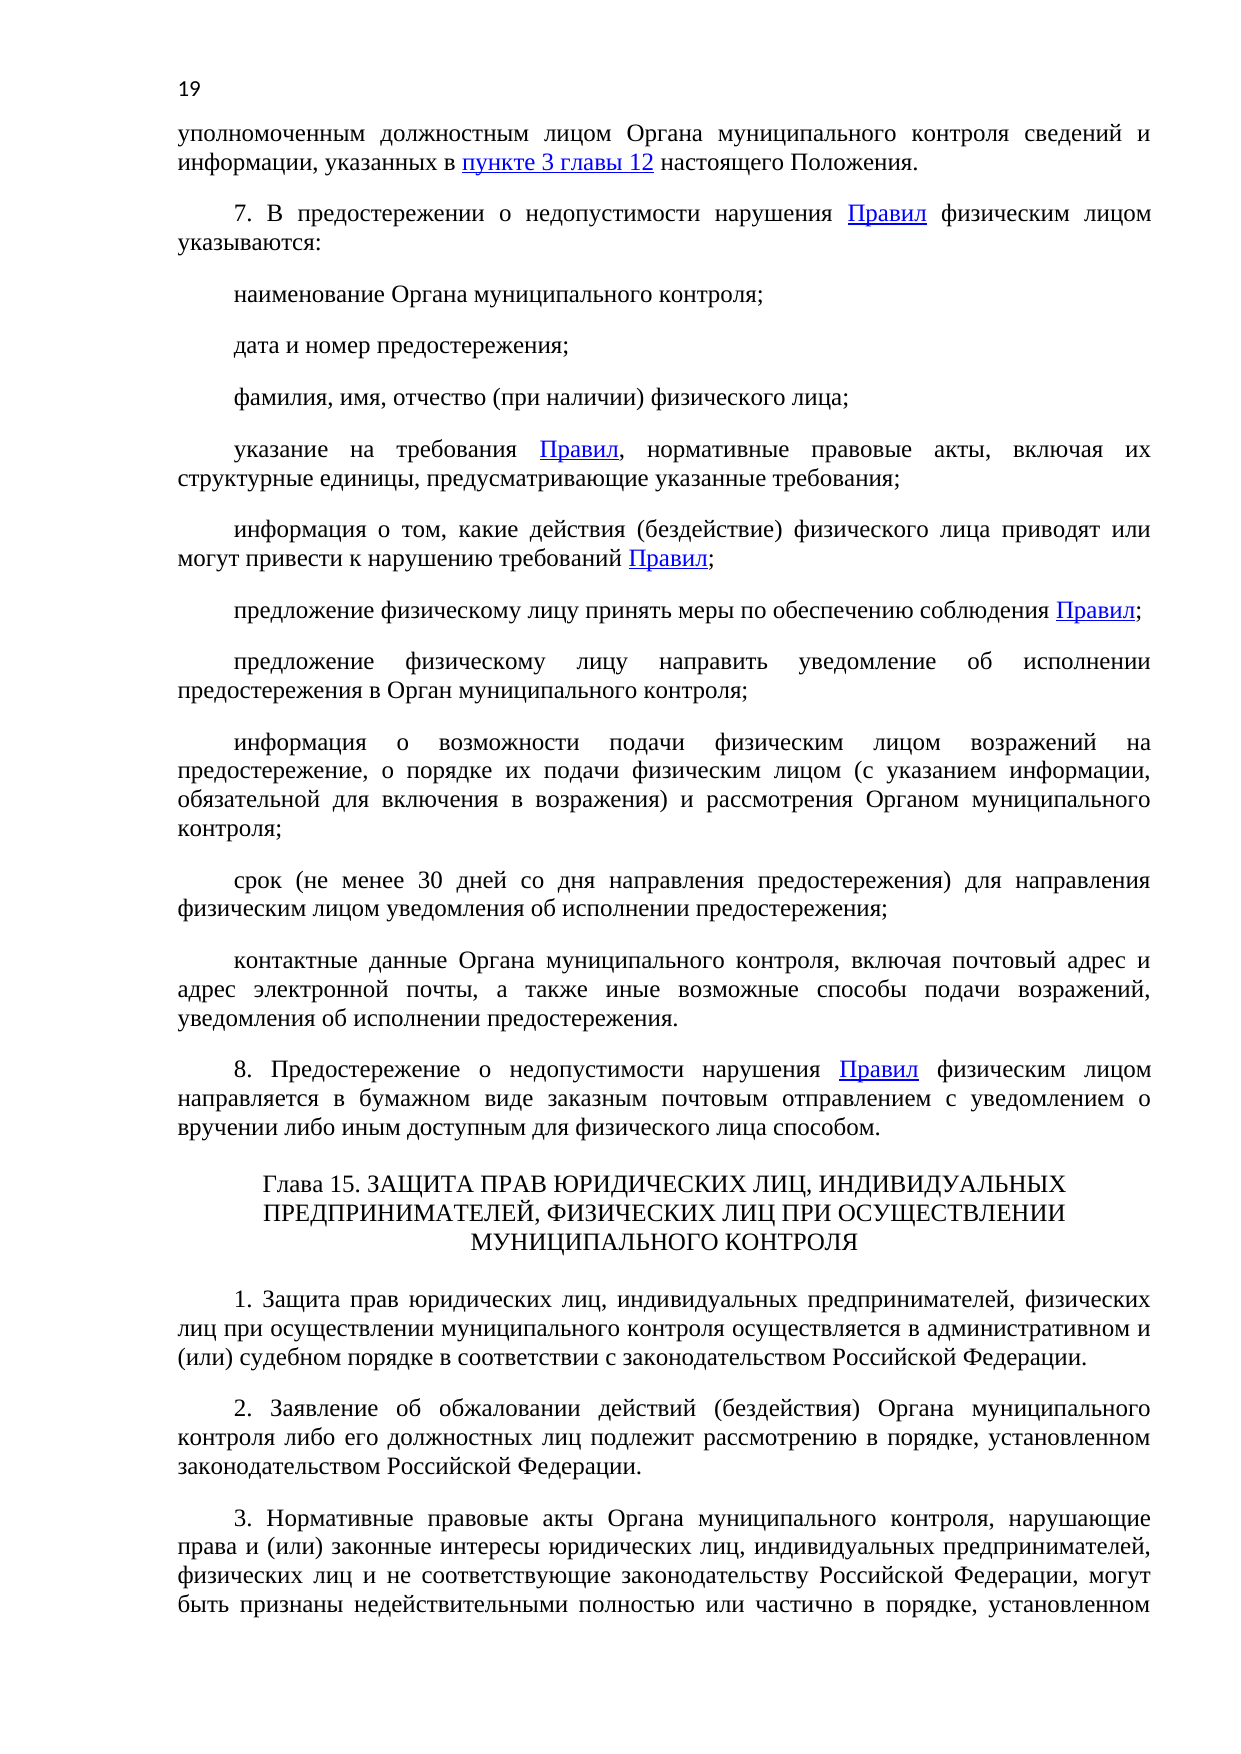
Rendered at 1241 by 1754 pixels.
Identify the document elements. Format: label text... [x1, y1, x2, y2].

text наименование Органа муниципального контроля; [177, 279, 1152, 308]
text 3. Нормативные правовые акты Органа муниципального контроля, нарушающие права и (или) законные интересы юридических лиц, индивидуальных предпринимателей, физических лиц и не соответствующие законодательству Российской Федерации, могут быть признаны недействительными полностью или частично в порядке, установленном [177, 1503, 1152, 1618]
text срок (не менее 30 дней со дня направления предостережения) для направления физическим лицом уведомления об исполнении предостережения; [177, 865, 1152, 922]
text предложение физическому лицу принять меры по обеспечению соблюдения Правил; [177, 595, 1152, 623]
text указание на требования Правил, нормативные правовые акты, включая их структурные единицы, предусматривающие указанные требования; [177, 434, 1152, 491]
text ПРЕДПРИНИМАТЕЛЕЙ, ФИЗИЧЕСКИХ ЛИЦ ПРИ ОСУЩЕСТВЛЕНИИ [177, 1198, 1152, 1227]
text 2. Заявление об обжаловании действий (бездействия) Органа муниципального контроля либо его должностных лиц подлежит рассмотрению в порядке, установленном законодательством Российской Федерации. [177, 1393, 1152, 1480]
text информация о том, какие действия (бездействие) физического лица приводят или могут привести к нарушению требований Правил; [177, 514, 1152, 572]
text МУНИЦИПАЛЬНОГО КОНТРОЛЯ [177, 1227, 1152, 1256]
text 8. Предостережение о недопустимости нарушения Правил физическим лицом направляется в бумажном виде заказным почтовым отправлением с уведомлением о вручении либо иным доступным для физического лица способом. [177, 1054, 1152, 1141]
text 1. Защита прав юридических лиц, индивидуальных предпринимателей, физических лиц при осуществлении муниципального контроля осуществляется в административном и (или) судебном порядке в соответствии с законодательством Российской Федерации. [177, 1284, 1152, 1371]
text фамилия, имя, отчество (при наличии) физического лица; [177, 382, 1152, 411]
text 7. В предостережении о недопустимости нарушения Правил физическим лицом указываются: [177, 198, 1152, 256]
subtitle Глава 15. ЗАЩИТА ПРАВ ЮРИДИЧЕСКИХ ЛИЦ, ИНДИВИДУАЛЬНЫХ [177, 1169, 1152, 1198]
text уполномоченным должностным лицом Органа муниципального контроля сведений и информации, указанных в пункте 3 главы 12 настоящего Положения. [177, 118, 1152, 176]
text предложение физическому лицу направить уведомление об исполнении предостережения в Орган муниципального контроля; [177, 646, 1152, 704]
text дата и номер предостережения; [177, 331, 1152, 359]
text информация о возможности подачи физическим лицом возражений на предостережение, о порядке их подачи физическим лицом (с указанием информации, обязательной для включения в возражения) и рассмотрения Органом муниципального контроля; [177, 727, 1152, 842]
text контактные данные Органа муниципального контроля, включая почтовый адрес и адрес электронной почты, а также иные возможные способы подачи возражений, уведомления об исполнении предостережения. [177, 945, 1152, 1031]
